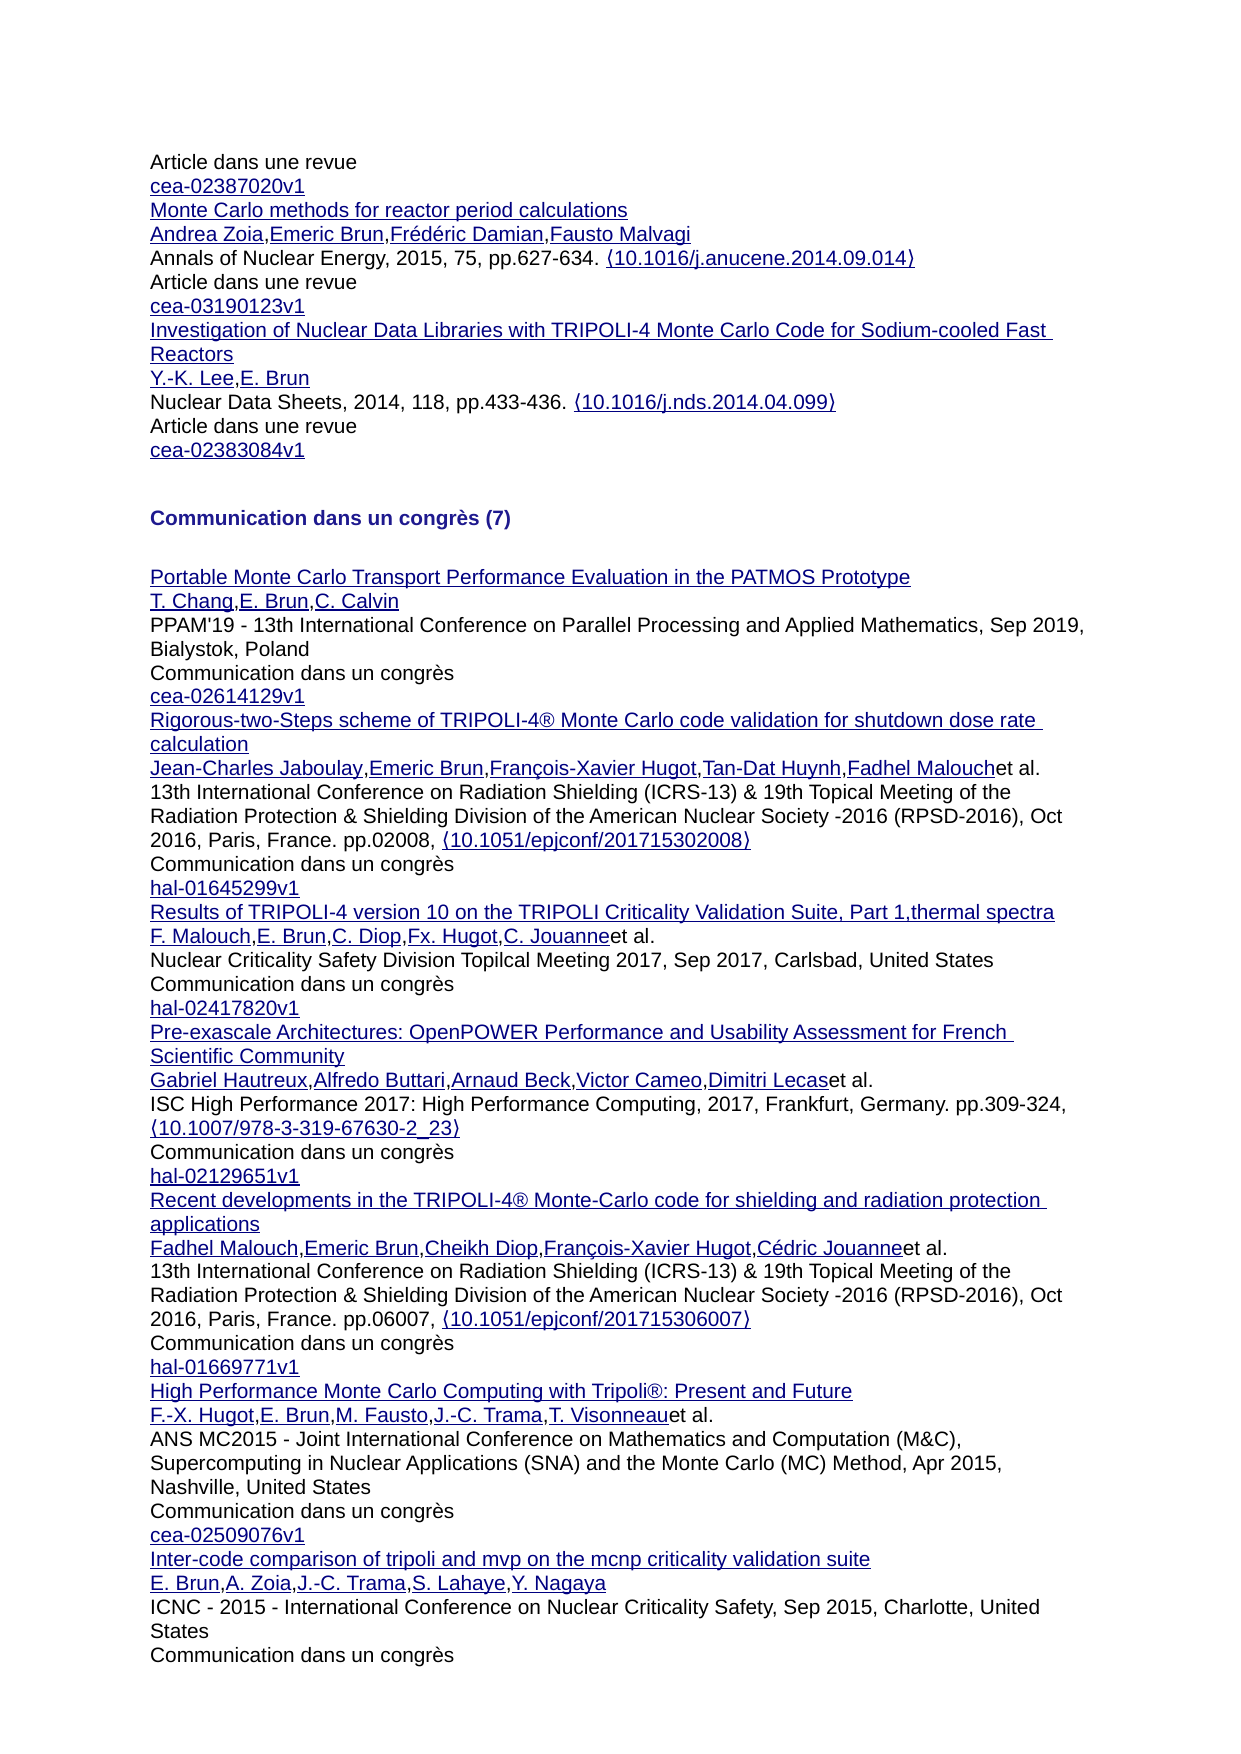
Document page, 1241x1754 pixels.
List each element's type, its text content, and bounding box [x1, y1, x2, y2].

table_cell Rigorous-two-Steps scheme of TRIPOLI-4® Monte Carlo code validation for shutdown dose rate calculation Jean-Charles Jaboulay,Emeric Brun,François-Xavier Hugot,Tan-Dat Huynh,Fadhel Malouchet al. 13th International Conference on Radiation Shielding (ICRS-13) & 19th Topical Meeting of the Radiation Protection & Shielding Division of the American Nuclear Society -2016 (RPSD-2016), Oct 2016, Paris, France. pp.02008, ⟨10.1051/epjconf/201715302008⟩ Communication dans un congrès hal-01645299v1 [150, 708, 1090, 900]
table_cell Pre-exascale Architectures: OpenPOWER Performance and Usability Assessment for French Scientific Community Gabriel Hautreux,Alfredo Buttari,Arnaud Beck,Victor Cameo,Dimitri Lecaset al. ISC High Performance 2017: High Performance Computing, 2017, Frankfurt, Germany. pp.309-324, ⟨10.1007/978-3-319-67630-2_23⟩ Communication dans un congrès hal-02129651v1 [150, 1020, 1090, 1187]
subtitle Communication dans un congrès (7) [150, 506, 1090, 530]
table_cell High Performance Monte Carlo Computing with Tripoli®: Present and Future F.-X. Hugot,E. Brun,M. Fausto,J.-C. Trama,T. Visonneauet al. ANS MC2015 - Joint International Conference on Mathematics and Computation (M&C), Supercomputing in Nuclear Applications (SNA) and the Monte Carlo (MC) Method, Apr 2015, Nashville, United States Communication dans un congrès cea-02509076v1 [150, 1379, 1090, 1547]
table_cell Investigation of Nuclear Data Libraries with TRIPOLI-4 Monte Carlo Code for Sodium-cooled Fast Reactors Y.-K. Lee,E. Brun Nuclear Data Sheets, 2014, 118, pp.433-436. ⟨10.1016/j.nds.2014.04.099⟩ Article dans une revue cea-02383084v1 [150, 318, 1090, 461]
table_cell Article dans une revue cea-02387020v1 [150, 150, 1090, 198]
table_cell Recent developments in the TRIPOLI-4® Monte-Carlo code for shielding and radiation protection applications Fadhel Malouch,Emeric Brun,Cheikh Diop,François-Xavier Hugot,Cédric Jouanneet al. 13th International Conference on Radiation Shielding (ICRS-13) & 19th Topical Meeting of the Radiation Protection & Shielding Division of the American Nuclear Society -2016 (RPSD-2016), Oct 2016, Paris, France. pp.06007, ⟨10.1051/epjconf/201715306007⟩ Communication dans un congrès hal-01669771v1 [150, 1188, 1090, 1379]
table_cell Inter-code comparison of tripoli and mvp on the mcnp criticality validation suite E. Brun,A. Zoia,J.-C. Trama,S. Lahaye,Y. Nagaya ICNC - 2015 - International Conference on Nuclear Criticality Safety, Sep 2015, Charlotte, United States Communication dans un congrès [150, 1547, 1090, 1667]
table_header Portable Monte Carlo Transport Performance Evaluation in the PATMOS Prototype T. Chang,E. Brun,C. Calvin PPAM'19 - 13th International Conference on Parallel Processing and Applied Mathematics, Sep 2019, Bialystok, Poland Communication dans un congrès cea-02614129v1 [150, 565, 1090, 708]
table_cell Monte Carlo methods for reactor period calculations Andrea Zoia,Emeric Brun,Frédéric Damian,Fausto Malvagi Annals of Nuclear Energy, 2015, 75, pp.627-634. ⟨10.1016/j.anucene.2014.09.014⟩ Article dans une revue cea-03190123v1 [150, 198, 1090, 318]
table_cell Results of TRIPOLI-4 version 10 on the TRIPOLI Criticality Validation Suite, Part 1,thermal spectra F. Malouch,E. Brun,C. Diop,Fx. Hugot,C. Jouanneet al. Nuclear Criticality Safety Division Topilcal Meeting 2017, Sep 2017, Carlsbad, United States Communication dans un congrès hal-02417820v1 [150, 900, 1090, 1020]
